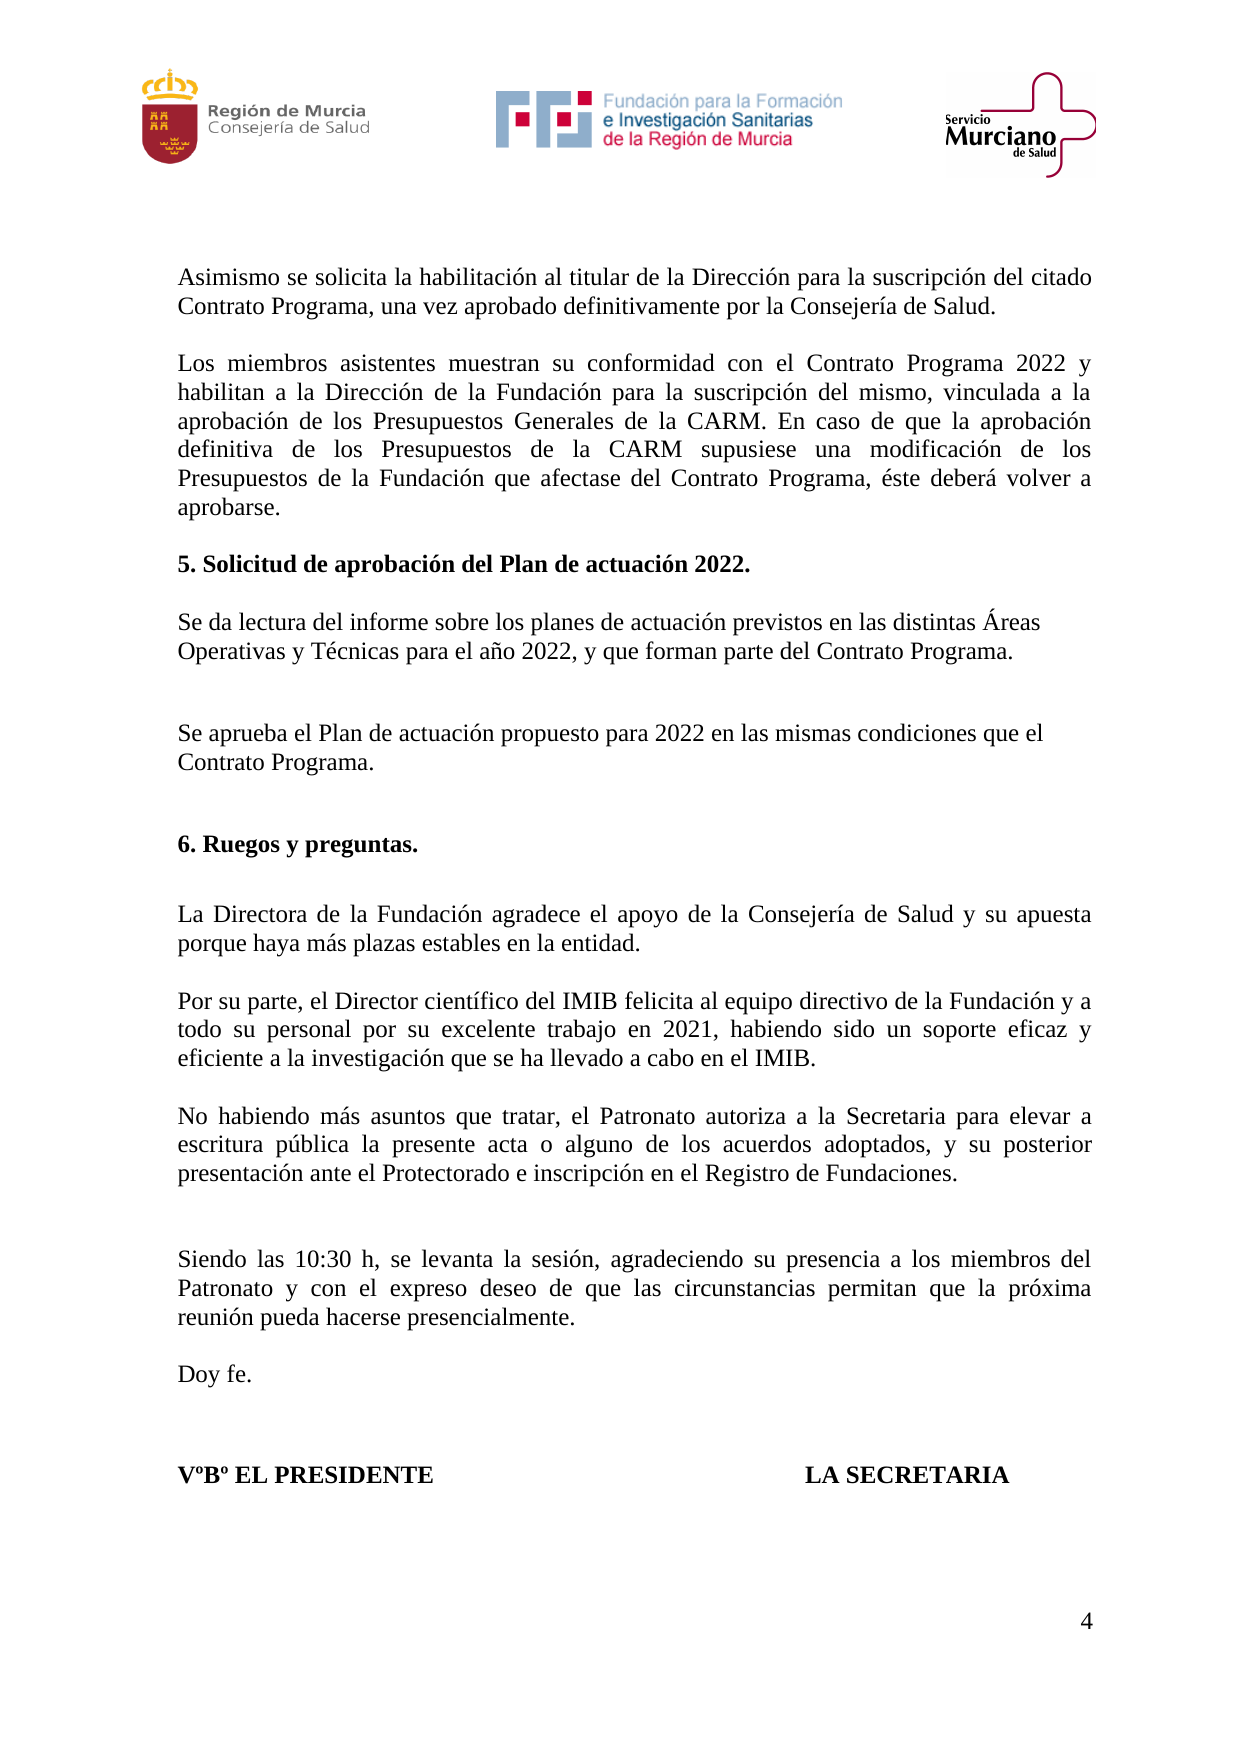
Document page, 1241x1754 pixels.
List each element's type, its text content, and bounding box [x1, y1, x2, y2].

text Se aprueba el Plan de actuación propuesto para 2022 en las mismas condiciones que el Contrato Programa. [177, 718, 1093, 776]
text Se da lectura del informe sobre los planes de actuación previstos en las distintas Áreas Operativas y Técnicas para el año 2022, y que forman parte del Contrato Programa. [177, 607, 1093, 664]
text Siendo las 10:30 h, se levanta la sesión, agradeciendo su presencia a los miembros del Patronato y con el expreso deseo de que las circunstancias permitan que la próxima reunión pueda hacerse presencialmente. [177, 1244, 1093, 1331]
text 6. Ruegos y preguntas. [177, 829, 1093, 858]
text La Directora de la Fundación agradece el apoyo de la Consejería de Salud y su apuesta porque haya más plazas estables en la entidad. [177, 899, 1093, 957]
text No habiendo más asuntos que tratar, el Patronato autoriza a la Secretaria para elevar a escritura pública la presente acta o alguno de los acuerdos adoptados, y su posterior presentación ante el Protectorado e inscripción en el Registro de Fundaciones. [177, 1101, 1093, 1187]
text Los miembros asistentes muestran su conformidad con el Contrato Programa 2022 y habilitan a la Dirección de la Fundación para la suscripción del mismo, vinculada a la aprobación de los Presupuestos Generales de la CARM. En caso de que la aprobación definitiva de los Presupuestos de la CARM supusiese una modificación de los Presupuestos de la Fundación que afectase del Contrato Programa, éste deberá volver a aprobarse. [177, 348, 1093, 521]
text 5. Solicitud de aprobación del Plan de actuación 2022. [177, 549, 1093, 578]
text Por su parte, el Director científico del IMIB felicita al equipo directivo de la Fundación y a todo su personal por su excelente trabajo en 2021, habiendo sido un soporte eficaz y eficiente a la investigación que se ha llevado a cabo en el IMIB. [177, 986, 1093, 1072]
text Doy fe. [177, 1359, 1063, 1388]
text VºBº EL PRESIDENTE LA SECRETARIA [177, 1460, 1093, 1489]
text Asimismo se solicita la habilitación al titular de la Dirección para la suscripción del citado Contrato Programa, una vez aprobado definitivamente por la Consejería de Salud. [177, 262, 1093, 319]
